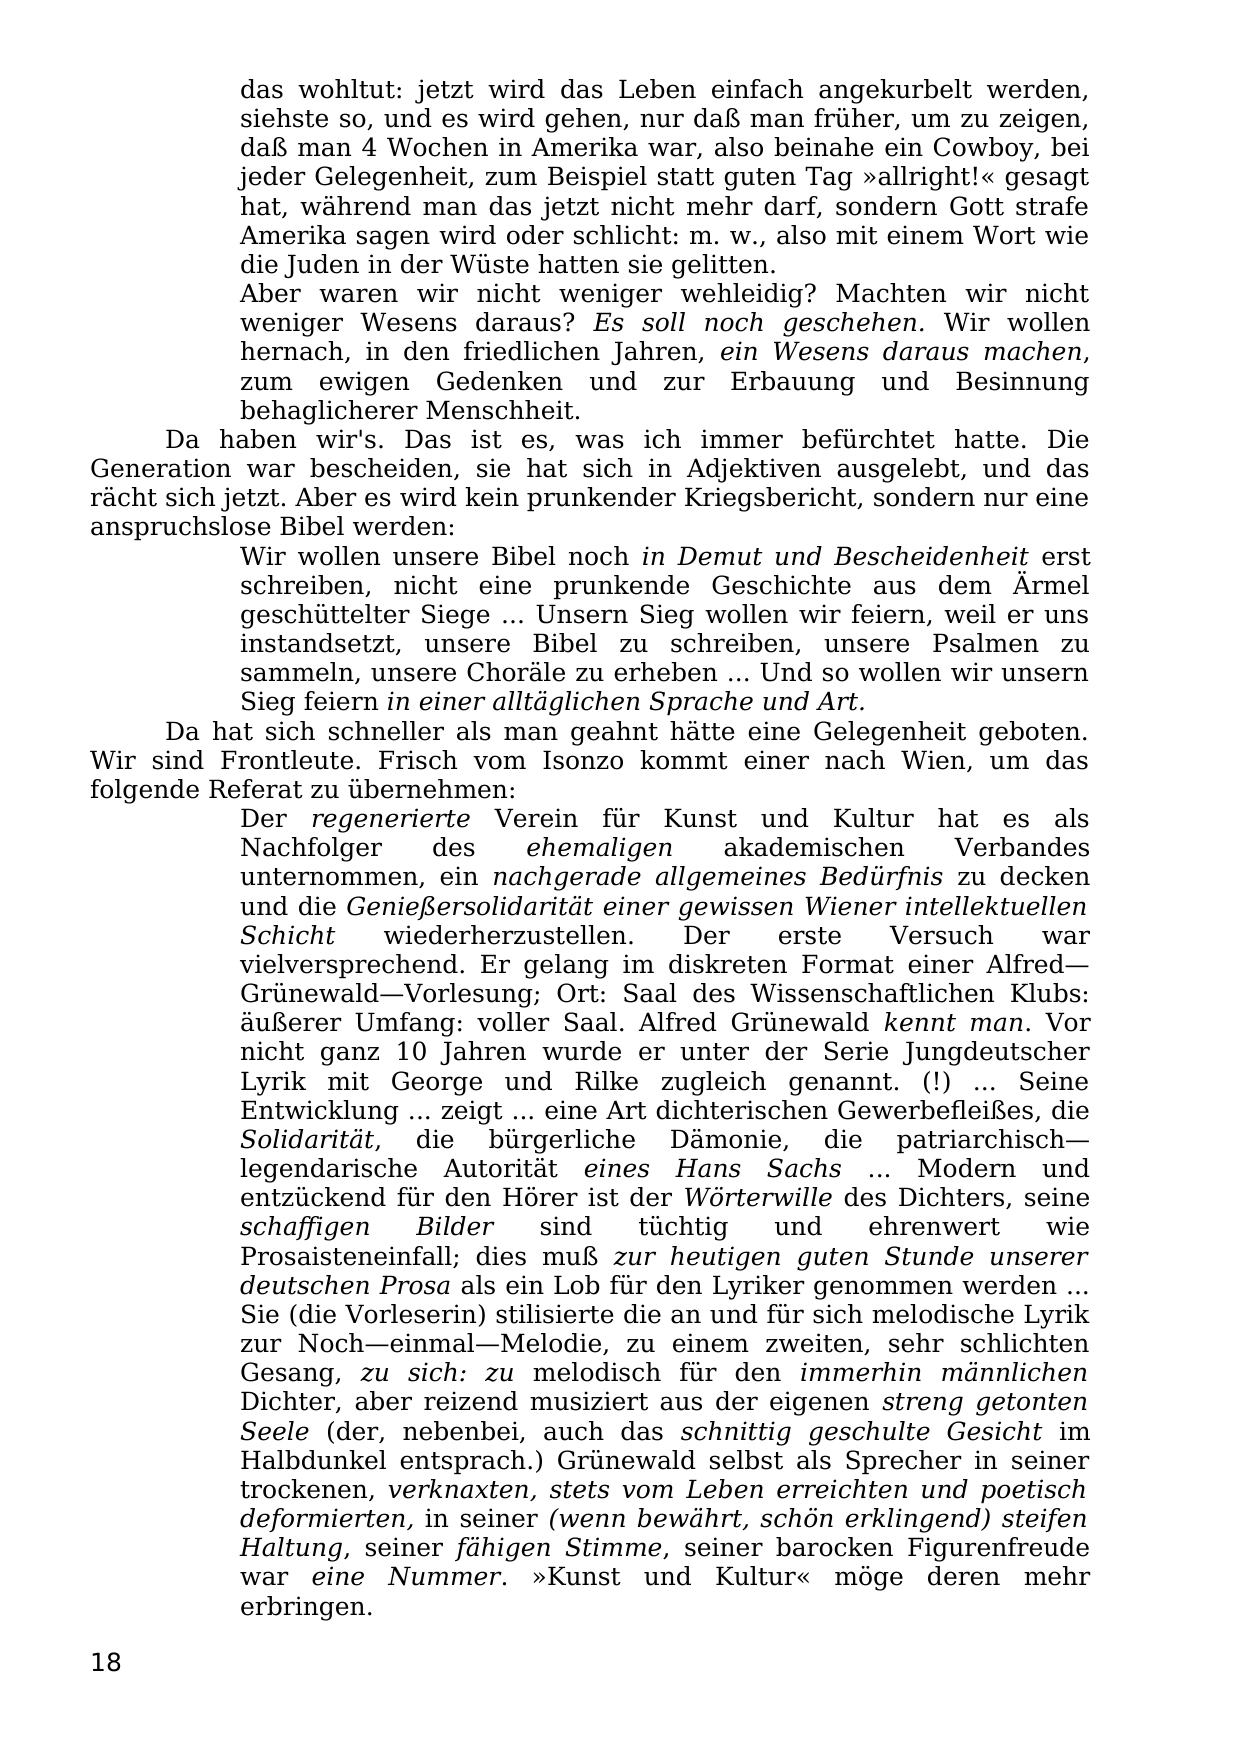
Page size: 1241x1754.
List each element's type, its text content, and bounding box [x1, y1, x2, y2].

text Da hat sich schneller als man geahnt hätte eine Gelegenheit geboten. Wir sind Frontleute. Frisch vom Isonzo kommt einer nach Wien, um das folgende Referat zu übernehmen: [90, 717, 1091, 804]
text Aber waren wir nicht weniger wehleidig? Machten wir nicht weniger Wesens daraus? Es soll noch geschehen. Wir wollen hernach, in den friedlichen Jahren, ein Wesens daraus machen, zum ewigen Gedenken und zur Erbauung und Besinnung behaglicherer Menschheit. [240, 279, 1091, 425]
text Da haben wir's. Das ist es, was ich immer befürchtet hatte. Die Generation war bescheiden, sie hat sich in Adjektiven ausgelebt, und das rächt sich jetzt. Aber es wird kein prunkender Kriegsbericht, sondern nur eine anspruchslose Bibel werden: [90, 425, 1091, 542]
text Der regenerierte Verein für Kunst und Kultur hat es als Nachfolger des ehemaligen akademischen Verbandes unternommen, ein nachgerade allgemeines Bedürfnis zu decken und die Genießer­solidarität einer gewissen Wiener intellektuellen Schicht wiederherzustellen. Der erste Versuch war vielversprechend. Er gelang im diskreten Format einer Alfred—Grünewald—Vorlesung; Ort: Saal des Wissenschaftlichen Klubs: äußerer Umfang: voller Saal. Alfred Grünewald kennt man. Vor nicht ganz 10 Jahren wurde er unter der Serie Jungdeutscher Lyrik mit George und Rilke zugleich genannt. (!) ... Seine Entwicklung ... zeigt ... eine Art dichterischen Gewerbefleißes, die Solidarität, die bürgerliche Dämonie, die patriarchisch—legendarische Autorität eines Hans Sachs ... Modern und entzückend für den Hörer ist der Wörterwille des Dichters, seine schaffigen Bilder sind tüchtig und ehrenwert wie Prosaisteneinfall; dies muß zur heutigen guten Stunde unserer deutschen Prosa als ein Lob für den Lyriker genommen werden ... Sie (die Vorleserin) stilisierte die an und für sich melodische Lyrik zur Noch—einmal—Melodie, zu einem zweiten, sehr schlichten Gesang, zu sich: zu melodisch für den immerhin männlichen Dichter, aber reizend musiziert aus der eigenen streng getonten Seele (der, nebenbei, auch das schnittig geschulte Gesicht im Halbdunkel entsprach.) Grünewald selbst als Sprecher in seiner trockenen, verknaxten, stets vom Leben erreichten und poetisch deformierten, in seiner (wenn bewährt, schön erklingend) steifen Haltung, seiner fähigen Stimme, seiner barocken Figurenfreude war eine Nummer. »Kunst und Kultur« möge deren mehr erbringen. [240, 804, 1091, 1621]
text Wir wollen unsere Bibel noch in Demut und Bescheidenheit erst schreiben, nicht eine prunkende Geschichte aus dem Ärmel geschüttelter Siege ... Unsern Sieg wollen wir feiern, weil er uns instandsetzt, unsere Bibel zu schreiben, unsere Psalmen zu sammeln, unsere Choräle zu erheben ... Und so wollen wir unsern Sieg feiern in einer alltäglichen Sprache und Art. [240, 542, 1091, 717]
text das wohltut: jetzt wird das Leben einfach angekurbelt werden, siehste so, und es wird gehen, nur daß man früher, um zu zeigen, daß man 4 Wochen in Amerika war, also beinahe ein Cowboy, bei jeder Gelegenheit, zum Beispiel statt guten Tag »allright!« gesagt hat, während man das jetzt nicht mehr darf, sondern Gott strafe Amerika sagen wird oder schlicht: m. w., also mit einem Wort wie die Juden in der Wüste hatten sie gelitten. [240, 75, 1091, 279]
